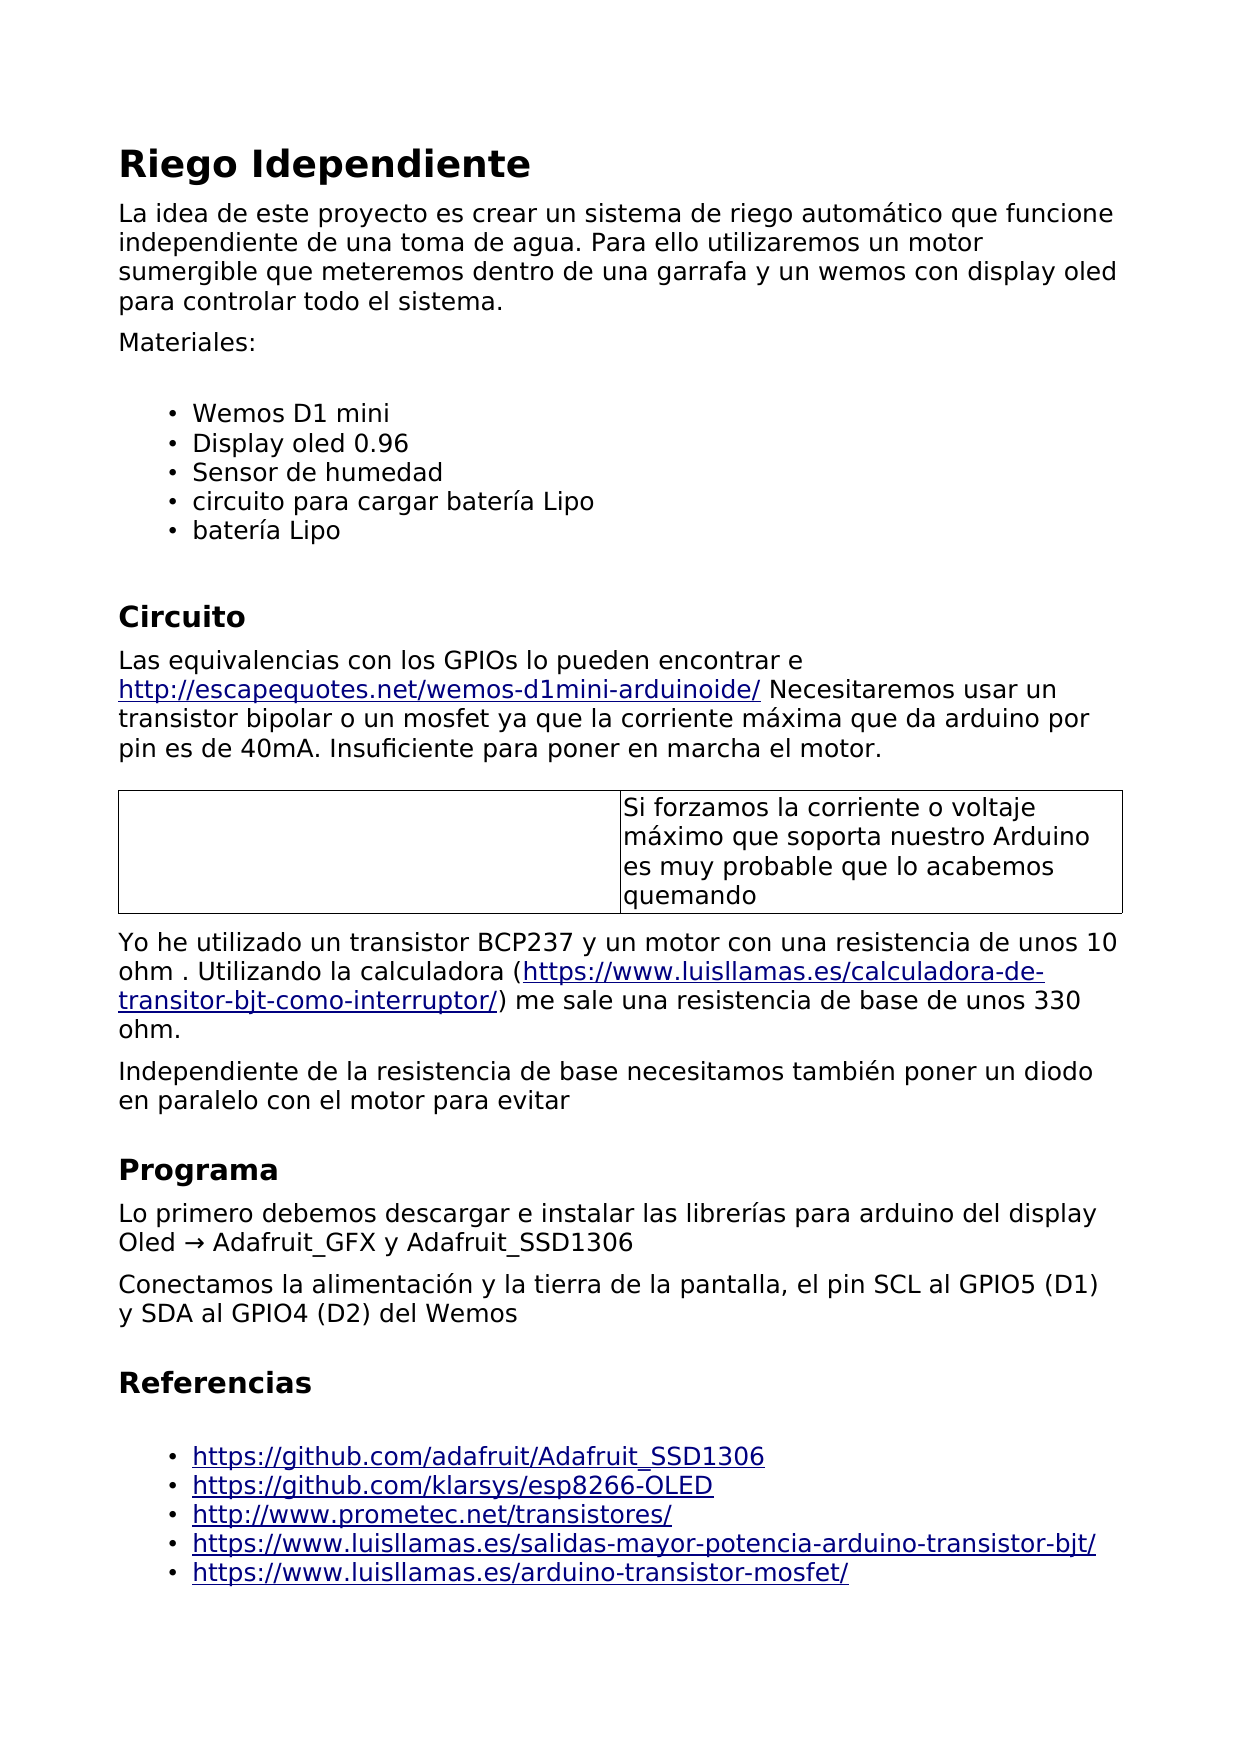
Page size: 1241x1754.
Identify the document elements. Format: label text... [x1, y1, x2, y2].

list https://www.luisllamas.es/arduino-transistor-mosfet/ [177, 1558, 1122, 1588]
list http://www.prometec.net/transistores/ [177, 1500, 1122, 1529]
list Sensor de humedad [177, 458, 1122, 487]
list https://github.com/klarsys/esp8266-OLED [177, 1471, 1122, 1500]
list https://github.com/adafruit/Adafruit_SSD1306 [177, 1442, 1122, 1471]
text Materiales: [118, 328, 1122, 358]
table_header [119, 791, 620, 913]
list Wemos D1 mini [177, 399, 1122, 429]
text Conectamos la alimentación y la tierra de la pantalla, el pin SCL al GPIO5 (D1) y SDA al GPIO4 (D2) del Wemos [118, 1270, 1122, 1328]
text La idea de este proyecto es crear un sistema de riego automático que funcione independiente de una toma de agua. Para ello utilizaremos un motor sumergible que meteremos dentro de una garrafa y un wemos con display oled para controlar todo el sistema. [118, 199, 1122, 316]
subtitle Circuito [118, 600, 1122, 634]
text Independiente de la resistencia de base necesitamos también poner un diodo en paralelo con el motor para evitar [118, 1057, 1122, 1115]
subtitle Referencias [118, 1366, 1122, 1400]
list https://www.luisllamas.es/salidas-mayor-potencia-arduino-transistor-bjt/ [177, 1529, 1122, 1558]
subtitle Programa [118, 1153, 1122, 1187]
list Display oled 0.96 [177, 429, 1122, 458]
subtitle Riego Idependiente [118, 143, 1122, 187]
text Lo primero debemos descargar e instalar las librerías para arduino del display Oled → Adafruit_GFX y Adafruit_SSD1306 [118, 1199, 1122, 1258]
text Las equivalencias con los GPIOs lo pueden encontrar e http://escapequotes.net/wemos-d1mini-arduinoide/ Necesitaremos usar un transistor bipolar o un mosfet ya que la corriente máxima que da arduino por pin es de 40mA. Insuficiente para poner en marcha el motor. [118, 646, 1122, 763]
list circuito para cargar batería Lipo [177, 487, 1122, 516]
table_header Si forzamos la corriente o voltaje máximo que soporta nuestro Arduino es muy probable que lo acabemos quemando [621, 791, 1122, 913]
text Yo he utilizado un transistor BCP237 y un motor con una resistencia de unos 10 ohm . Utilizando la calculadora (https://www.luisllamas.es/calculadora-de-transitor-bjt-como-interruptor/) me sale una resistencia de base de unos 330 ohm. [118, 928, 1122, 1044]
list batería Lipo [177, 516, 1122, 545]
